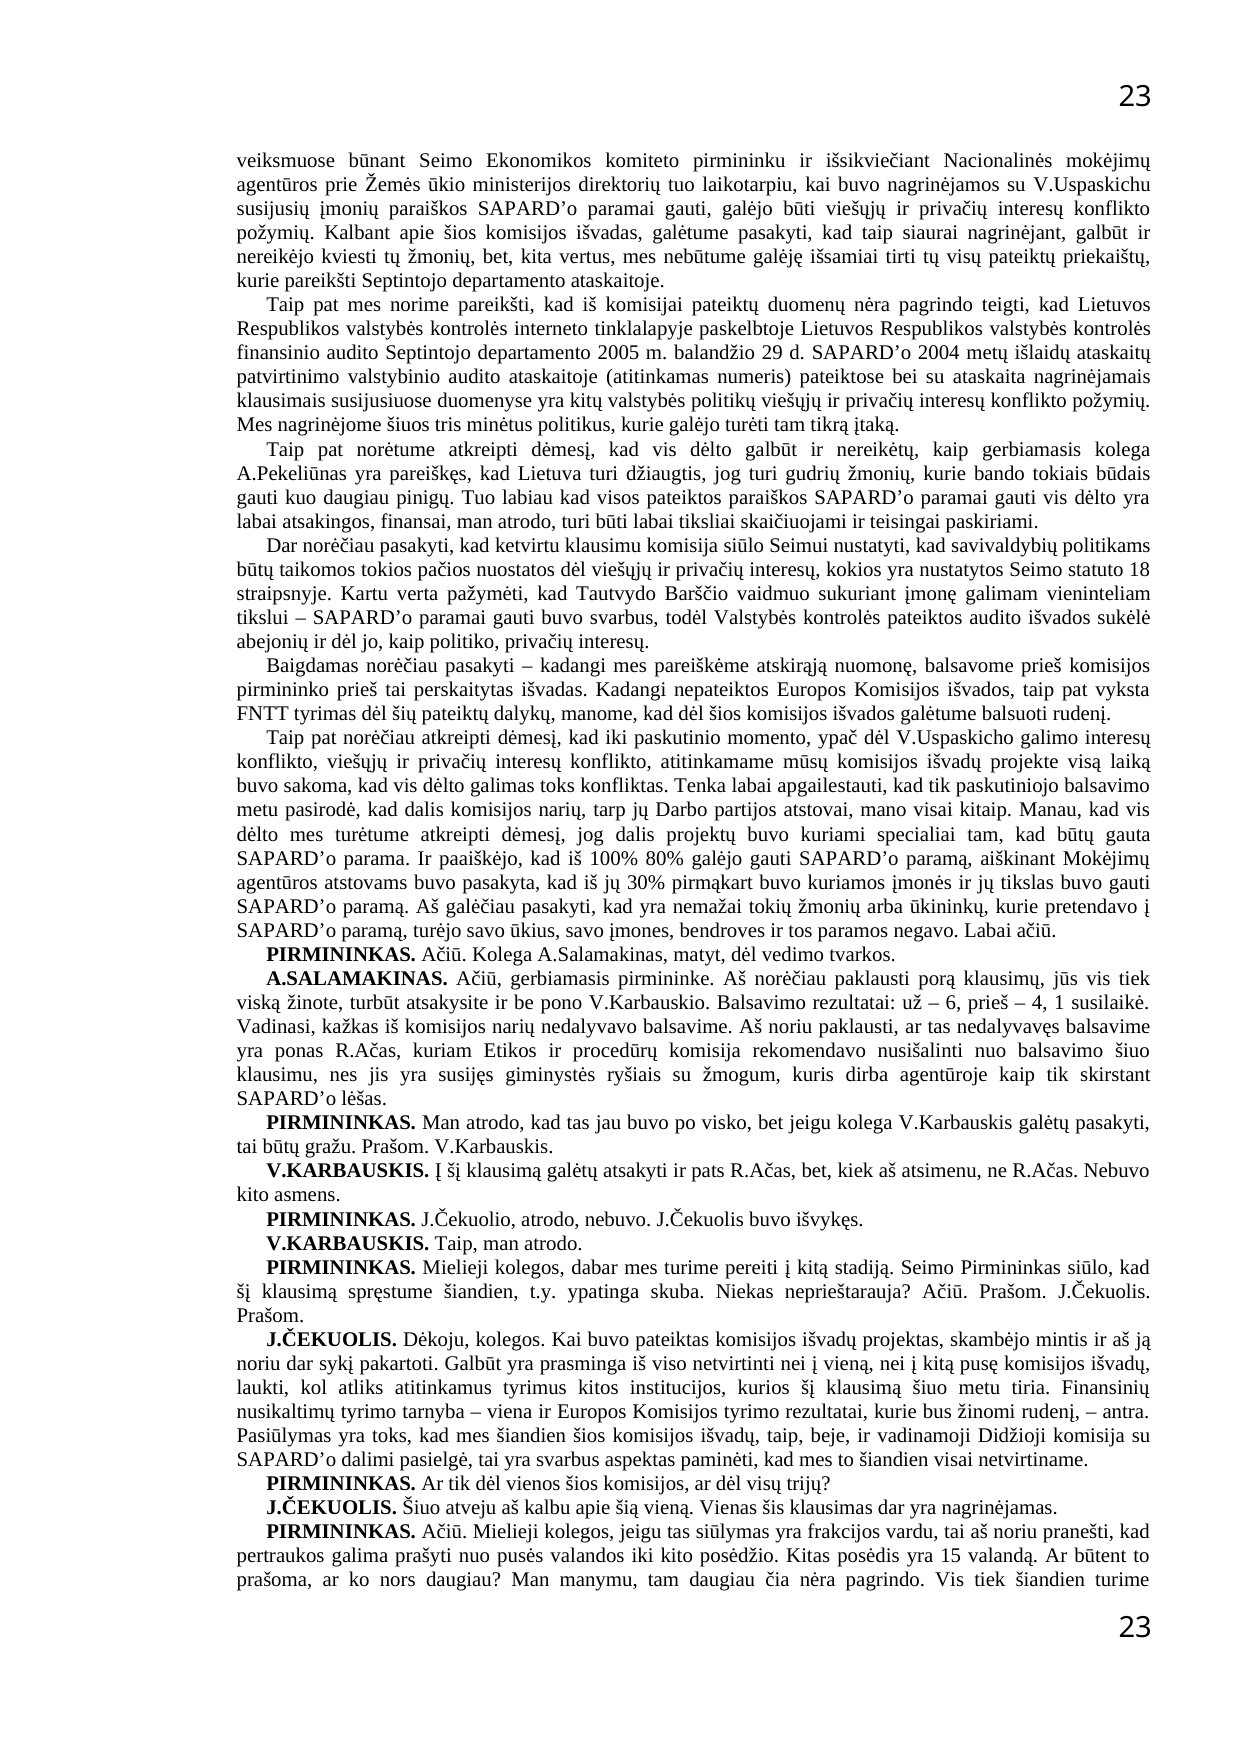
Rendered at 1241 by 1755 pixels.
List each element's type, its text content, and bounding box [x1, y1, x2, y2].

text Baigdamas norėčiau pasakyti – kadangi mes pareiškėme atskirąją nuomonę, balsavome prieš komisijos pirmininko prieš tai perskaitytas išvadas. Kadangi nepateiktos Europos Komisijos išvados, taip pat vyksta FNTT tyrimas dėl šių pateiktų dalykų, manome, kad dėl šios komisijos išvados galėtume balsuoti rudenį. [236, 653, 1152, 725]
text A.SALAMAKINAS. Ačiū, gerbiamasis pirmininke. Aš norėčiau paklausti porą klausimų, jūs vis tiek viską žinote, turbūt atsakysite ir be pono V.Karbauskio. Balsavimo rezultatai: už – 6, prieš – 4, 1 susilaikė. Vadinasi, kažkas iš komisijos narių nedalyvavo balsavime. Aš noriu paklausti, ar tas nedalyvavęs balsavime yra ponas R.Ačas, kuriam Etikos ir procedūrų komisija rekomendavo nusišalinti nuo balsavimo šiuo klausimu, nes jis yra susijęs giminystės ryšiais su žmogum, kuris dirba agentūroje kaip tik skirstant SAPARD’o lėšas. [236, 966, 1152, 1110]
text Taip pat norėčiau atkreipti dėmesį, kad iki paskutinio momento, ypač dėl V.Uspaskicho galimo interesų konflikto, viešųjų ir privačių interesų konflikto, atitinkamame mūsų komisijos išvadų projekte visą laiką buvo sakoma, kad vis dėlto galimas toks konfliktas. Tenka labai apgailestauti, kad tik paskutiniojo balsavimo metu pasirodė, kad dalis komisijos narių, tarp jų Darbo partijos atstovai, mano visai kitaip. Manau, kad vis dėlto mes turėtume atkreipti dėmesį, jog dalis projektų buvo kuriami specialiai tam, kad būtų gauta SAPARD’o parama. Ir paaiškėjo, kad iš 100% 80% galėjo gauti SAPARD’o paramą, aiškinant Mokėjimų agentūros atstovams buvo pasakyta, kad iš jų 30% pirmąkart buvo kuriamos įmonės ir jų tikslas buvo gauti SAPARD’o paramą. Aš galėčiau pasakyti, kad yra nemažai tokių žmonių arba ūkininkų, kurie pretendavo į SAPARD’o paramą, turėjo savo ūkius, savo įmones, bendroves ir tos paramos negavo. Labai ačiū. [236, 725, 1152, 942]
text PIRMININKAS. Ar tik dėl vienos šios komisijos, ar dėl visų trijų? [236, 1471, 1152, 1495]
text V.KARBAUSKIS. Taip, man atrodo. [236, 1231, 1152, 1254]
text Taip pat norėtume atkreipti dėmesį, kad vis dėlto galbūt ir nereikėtų, kaip gerbiamasis kolega A.Pekeliūnas yra pareiškęs, kad Lietuva turi džiaugtis, jog turi gudrių žmonių, kurie bando tokiais būdais gauti kuo daugiau pinigų. Tuo labiau kad visos pateiktos paraiškos SAPARD’o paramai gauti vis dėlto yra labai atsakingos, finansai, man atrodo, turi būti labai tiksliai skaičiuojami ir teisingai paskiriami. [236, 436, 1152, 533]
text PIRMININKAS. J.Čekuolio, atrodo, nebuvo. J.Čekuolis buvo išvykęs. [236, 1206, 1152, 1231]
text J.ČEKUOLIS. Šiuo atveju aš kalbu apie šią vieną. Vienas šis klausimas dar yra nagrinėjamas. [236, 1495, 1152, 1519]
text Taip pat mes norime pareikšti, kad iš komisijai pateiktų duomenų nėra pagrindo teigti, kad Lietuvos Respublikos valstybės kontrolės interneto tinklalapyje paskelbtoje Lietuvos Respublikos valstybės kontrolės finansinio audito Septintojo departamento 2005 m. balandžio 29 d. SAPARD’o 2004 metų išlaidų ataskaitų patvirtinimo valstybinio audito ataskaitoje (atitinkamas numeris) pateiktose bei su ataskaita nagrinėjamais klausimais susijusiuose duomenyse yra kitų valstybės politikų viešųjų ir privačių interesų konflikto požymių. Mes nagrinėjome šiuos tris minėtus politikus, kurie galėjo turėti tam tikrą įtaką. [236, 292, 1152, 436]
text PIRMININKAS. Ačiū. Mielieji kolegos, jeigu tas siūlymas yra frakcijos vardu, tai aš noriu pranešti, kad pertraukos galima prašyti nuo pusės valandos iki kito posėdžio. Kitas posėdis yra 15 valandą. Ar būtent to prašoma, ar ko nors daugiau? Man manymu, tam daugiau čia nėra pagrindo. Vis tiek šiandien turime [236, 1519, 1152, 1591]
text PIRMININKAS. Ačiū. Kolega A.Salamakinas, matyt, dėl vedimo tvarkos. [236, 942, 1152, 966]
text J.ČEKUOLIS. Dėkoju, kolegos. Kai buvo pateiktas komisijos išvadų projektas, skambėjo mintis ir aš ją noriu dar sykį pakartoti. Galbūt yra prasminga iš viso netvirtinti nei į vieną, nei į kitą pusę komisijos išvadų, laukti, kol atliks atitinkamus tyrimus kitos institucijos, kurios šį klausimą šiuo metu tiria. Finansinių nusikaltimų tyrimo tarnyba – viena ir Europos Komisijos tyrimo rezultatai, kurie bus žinomi rudenį, – antra. Pasiūlymas yra toks, kad mes šiandien šios komisijos išvadų, taip, beje, ir vadinamoji Didžioji komisija su SAPARD’o dalimi pasielgė, tai yra svarbus aspektas paminėti, kad mes to šiandien visai netvirtiname. [236, 1327, 1152, 1471]
text PIRMININKAS. Mielieji kolegos, dabar mes turime pereiti į kitą stadiją. Seimo Pirmininkas siūlo, kad šį klausimą spręstume šiandien, t.y. ypatinga skuba. Niekas neprieštarauja? Ačiū. Prašom. J.Čekuolis. Prašom. [236, 1254, 1152, 1327]
text Dar norėčiau pasakyti, kad ketvirtu klausimu komisija siūlo Seimui nustatyti, kad savivaldybių politikams būtų taikomos tokios pačios nuostatos dėl viešųjų ir privačių interesų, kokios yra nustatytos Seimo statuto 18 straipsnyje. Kartu verta pažymėti, kad Tautvydo Barščio vaidmuo sukuriant įmonę galimam vieninteliam tikslui – SAPARD’o paramai gauti buvo svarbus, todėl Valstybės kontrolės pateiktos audito išvados sukėlė abejonių ir dėl jo, kaip politiko, privačių interesų. [236, 533, 1152, 653]
text veiksmuose būnant Seimo Ekonomikos komiteto pirmininku ir išsikviečiant Nacionalinės mokėjimų agentūros prie Žemės ūkio ministerijos direktorių tuo laikotarpiu, kai buvo nagrinėjamos su V.Uspaskichu susijusių įmonių paraiškos SAPARD’o paramai gauti, galėjo būti viešųjų ir privačių interesų konflikto požymių. Kalbant apie šios komisijos išvadas, galėtume pasakyti, kad taip siaurai nagrinėjant, galbūt ir nereikėjo kviesti tų žmonių, bet, kita vertus, mes nebūtume galėję išsamiai tirti tų visų pateiktų priekaištų, kurie pareikšti Septintojo departamento ataskaitoje. [236, 148, 1152, 292]
text V.KARBAUSKIS. Į šį klausimą galėtų atsakyti ir pats R.Ačas, bet, kiek aš atsimenu, ne R.Ačas. Nebuvo kito asmens. [236, 1158, 1152, 1206]
text PIRMININKAS. Man atrodo, kad tas jau buvo po visko, bet jeigu kolega V.Karbauskis galėtų pasakyti, tai būtų gražu. Prašom. V.Karbauskis. [236, 1110, 1152, 1158]
